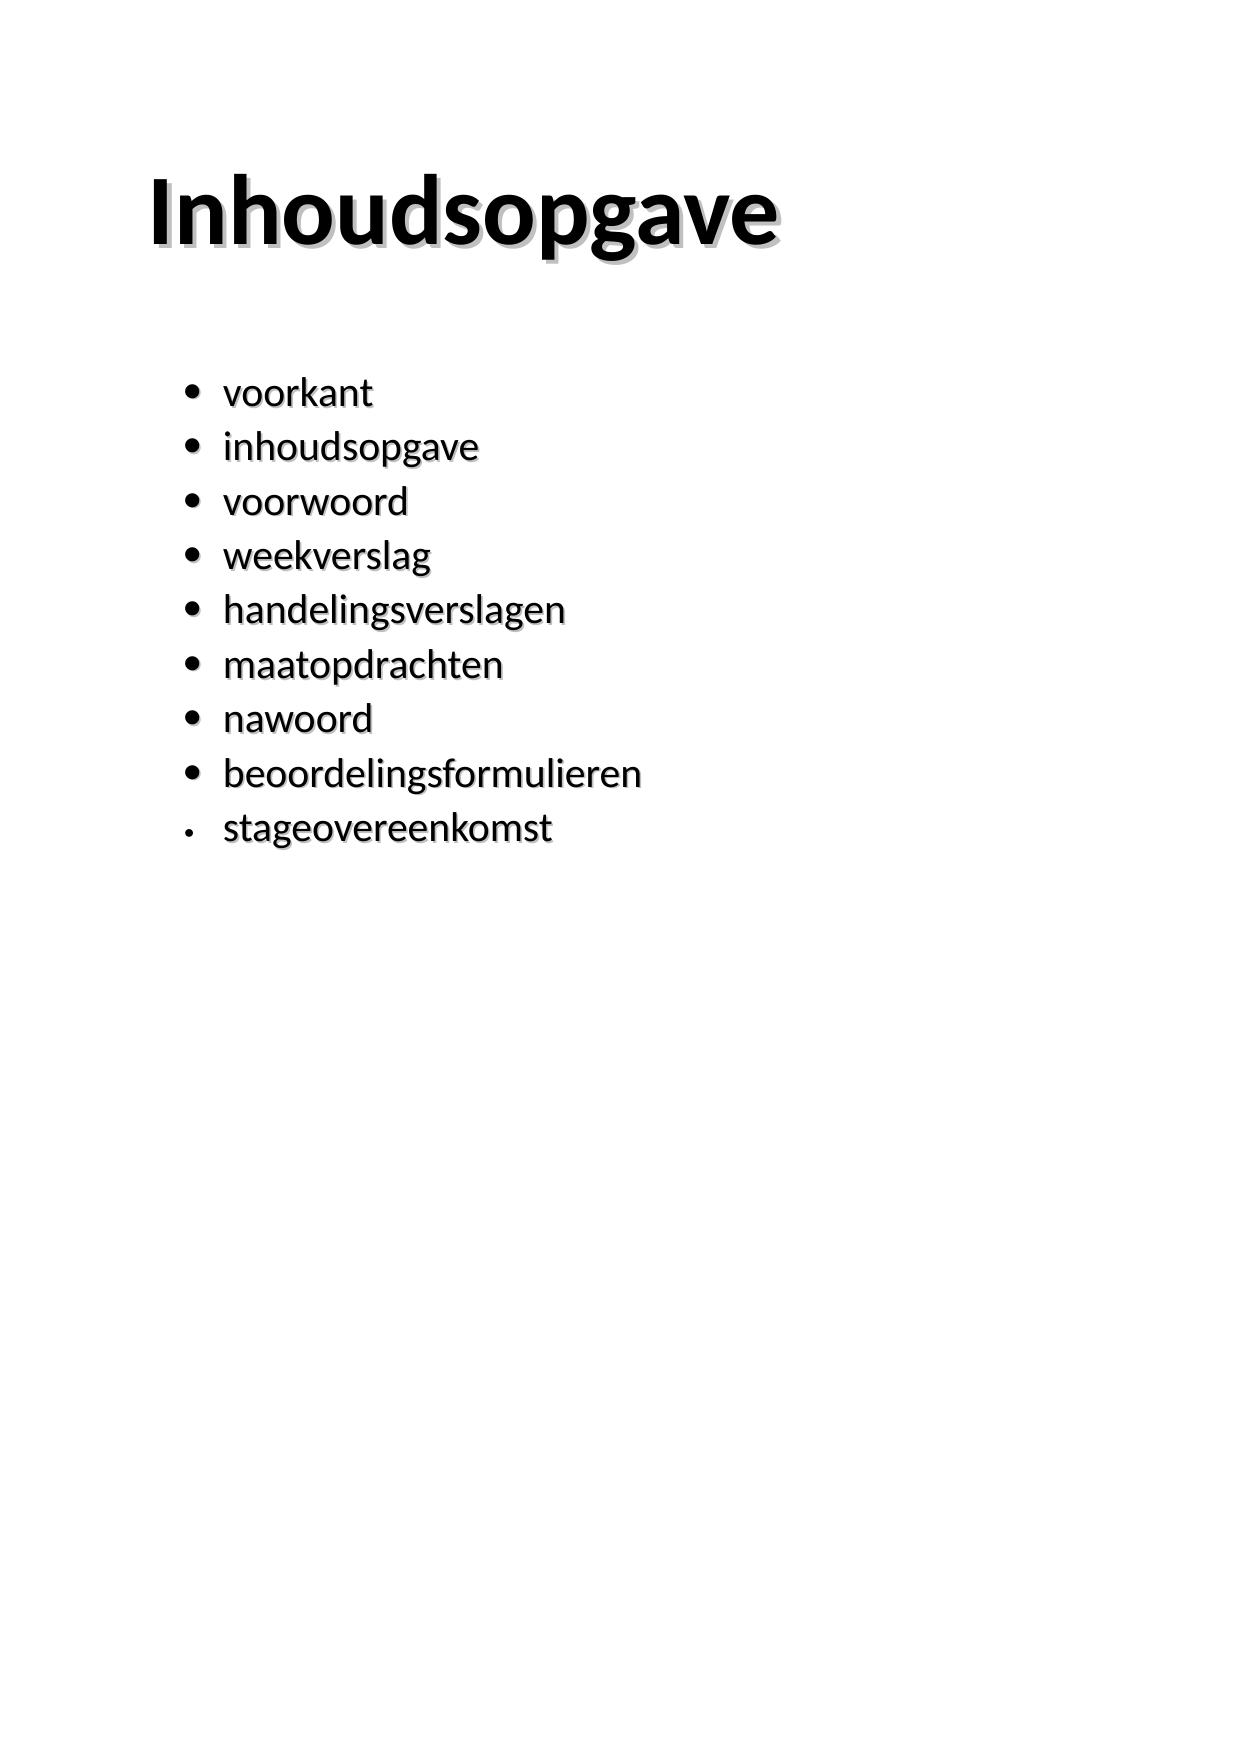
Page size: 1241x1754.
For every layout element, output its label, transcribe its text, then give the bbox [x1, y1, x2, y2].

list voorwoord [185, 475, 1093, 526]
list beoordelingsformulieren [185, 747, 1093, 797]
list maatopdrachten [185, 638, 1093, 689]
list stageovereenkomst [185, 801, 1093, 852]
list voorkant [185, 366, 1093, 417]
text Inhoudsopgave [148, 148, 1093, 270]
list weekverslag [185, 529, 1093, 580]
list nawoord [185, 692, 1093, 743]
list handelingsverslagen [185, 583, 1093, 634]
list inhoudsopgave [185, 420, 1093, 471]
